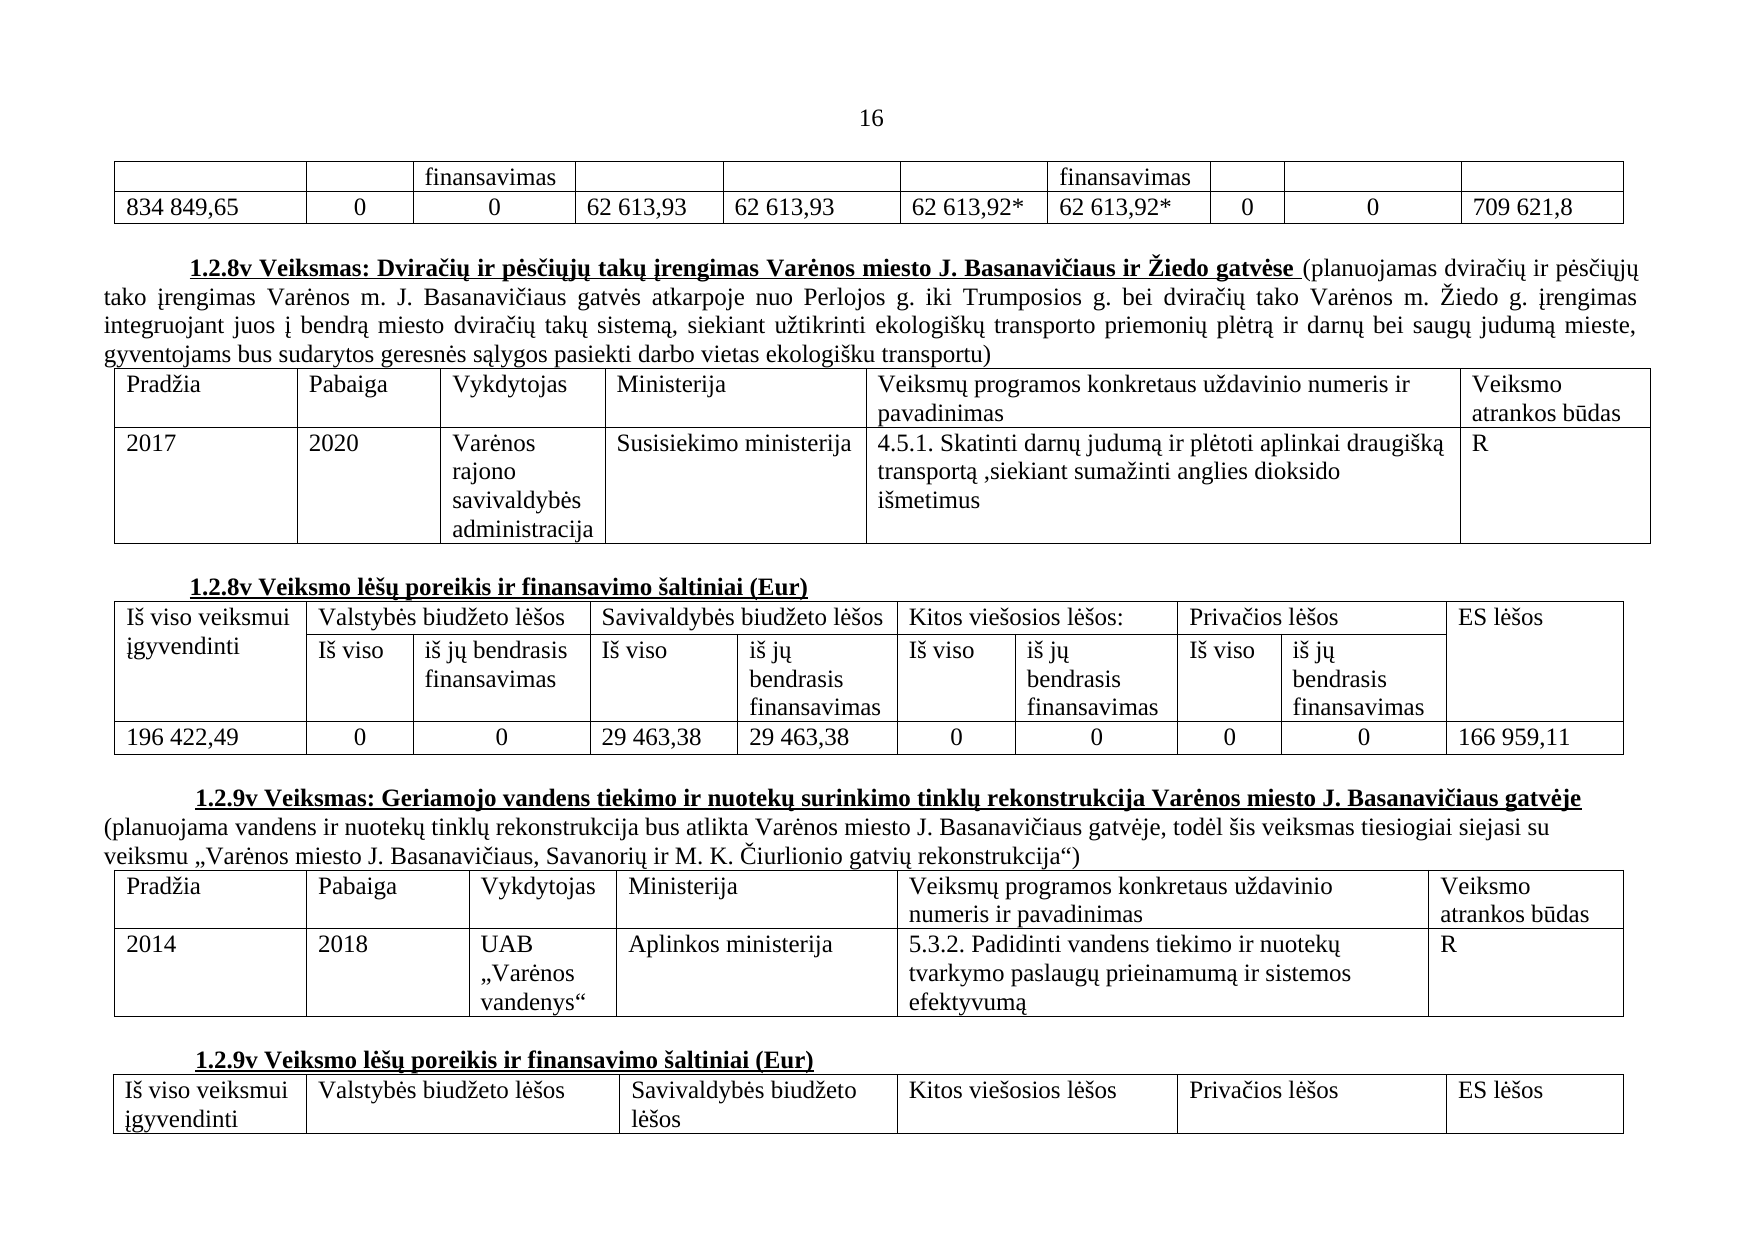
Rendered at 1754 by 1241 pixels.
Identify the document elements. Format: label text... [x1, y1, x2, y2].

table_cell 62 613,92* [901, 192, 1047, 223]
table_header [115, 162, 306, 191]
table_header Veiksmo atrankos būdas [1429, 871, 1623, 928]
table_header Pabaiga [298, 369, 440, 427]
table_header Kitos viešosios lėšos: [898, 602, 1177, 634]
table_cell UAB „Varėnos vandenys“ [470, 929, 616, 1016]
table_cell [307, 162, 413, 191]
text 1.2.9v Veiksmas: Geriamojo vandens tiekimo ir nuotekų surinkimo tinklų rekonstrukcija Varėnos miesto J. Basanavičiaus gatvėje (planuojama vandens ir nuotekų tinklų rekonstrukcija bus atlikta Varėnos miesto J. Basanavičiaus gatvėje, todėl šis veiksmas tiesiogiai siejasi su veiksmu „Varėnos miesto J. Basanavičiaus, Savanorių ir M. K. Čiurlionio gatvių rekonstrukcija“) [103, 783, 1639, 870]
table_header ES lėšos [1447, 602, 1623, 721]
table_cell 29 463,38 [738, 722, 897, 754]
table_cell Aplinkos ministerija [617, 929, 897, 1016]
table_cell 0 [414, 192, 575, 223]
table_cell Iš viso [1178, 635, 1281, 721]
table_cell 5.3.2. Padidinti vandens tiekimo ir nuotekų tvarkymo paslaugų prieinamumą ir sistemos efektyvumą [898, 929, 1428, 1016]
table_cell finansavimas [414, 162, 575, 191]
text 1.2.8v Veiksmas: Dviračių ir pėsčiųjų takų įrengimas Varėnos miesto J. Basanavičiaus ir Žiedo gatvėse (planuojamas dviračių ir pėsčiųjų tako įrengimas Varėnos m. J. Basanavičiaus gatvės atkarpoje nuo Perlojos g. iki Trumposios g. bei dviračių tako Varėnos m. Žiedo g. įrengimas integruojant juos į bendrą miesto dviračių takų sistemą, siekiant užtikrinti ekologiškų transporto priemonių plėtrą ir darnų bei saugų judumą mieste, gyventojams bus sudarytos geresnės sąlygos pasiekti darbo vietas ekologišku transportu) [103, 253, 1639, 368]
table_cell 2017 [115, 428, 297, 543]
table_cell [724, 162, 900, 191]
table_cell 709 621,8 [1462, 192, 1623, 223]
table_cell Varėnos rajono savivaldybės administracija [441, 428, 605, 543]
table_header Privačios lėšos [1178, 602, 1446, 634]
table_cell R [1461, 428, 1650, 543]
table_cell 0 [307, 722, 413, 754]
table_header Pradžia [115, 871, 306, 928]
table_cell 29 463,38 [591, 722, 737, 754]
table_header Privačios lėšos [1178, 1075, 1446, 1133]
table_cell 2014 [115, 929, 306, 1016]
table_cell 166 959,11 [1447, 722, 1623, 754]
table_cell iš jų bendrasis finansavimas [1282, 635, 1446, 721]
table_header Vykdytojas [470, 871, 616, 928]
table_header Pradžia [115, 369, 297, 427]
table_cell 0 [1285, 192, 1461, 223]
table_header Valstybės biudžeto lėšos [307, 1075, 619, 1133]
table_cell Iš viso [307, 635, 413, 721]
table_cell 2020 [298, 428, 440, 543]
text 1.2.8v Veiksmo lėšų poreikis ir finansavimo šaltiniai (Eur) [103, 572, 1639, 601]
table_header Ministerija [606, 369, 866, 427]
table_cell 0 [414, 722, 590, 754]
table_header Valstybės biudžeto lėšos [307, 602, 590, 634]
table_cell Iš viso [898, 635, 1015, 721]
table_header Veiksmų programos konkretaus uždavinio numeris ir pavadinimas [898, 871, 1428, 928]
table_header Savivaldybės biudžeto lėšos [591, 602, 897, 634]
table_cell 2018 [307, 929, 469, 1016]
table_cell 62 613,92* [1048, 192, 1210, 223]
table_cell finansavimas [1048, 162, 1210, 191]
table_cell 4.5.1. Skatinti darnų judumą ir plėtoti aplinkai draugišką transportą ,siekiant sumažinti anglies dioksido išmetimus [867, 428, 1460, 543]
table_cell [901, 162, 1047, 191]
table_header Iš viso veiksmui įgyvendinti [115, 602, 306, 721]
table_cell 62 613,93 [576, 192, 723, 223]
table_cell [576, 162, 723, 191]
table_header Iš viso veiksmui įgyvendinti [114, 1075, 306, 1133]
table_cell 0 [1178, 722, 1281, 754]
table_header Pabaiga [307, 871, 469, 928]
table_cell 0 [1211, 192, 1284, 223]
table_cell iš jų bendrasis finansavimas [414, 635, 590, 721]
table_cell 0 [1016, 722, 1177, 754]
table_cell 62 613,93 [724, 192, 900, 223]
table_cell iš jų bendrasis finansavimas [1016, 635, 1177, 721]
table_header Kitos viešosios lėšos [898, 1075, 1177, 1133]
table_cell R [1429, 929, 1623, 1016]
table_header Ministerija [617, 871, 897, 928]
table_header Veiksmo atrankos būdas [1461, 369, 1650, 427]
table_header [1462, 162, 1623, 191]
table_header Vykdytojas [441, 369, 605, 427]
table_header Veiksmų programos konkretaus uždavinio numeris ir pavadinimas [867, 369, 1460, 427]
table_cell [1285, 162, 1461, 191]
table_cell 0 [1282, 722, 1446, 754]
table_cell Susisiekimo ministerija [606, 428, 866, 543]
table_header ES lėšos [1447, 1075, 1623, 1133]
table_cell 834 849,65 [115, 192, 306, 223]
table_cell 196 422,49 [115, 722, 306, 754]
table_cell Iš viso [591, 635, 737, 721]
table_cell [1211, 162, 1284, 191]
table_cell iš jų bendrasis finansavimas [738, 635, 897, 721]
table_cell 0 [307, 192, 413, 223]
table_header Savivaldybės biudžeto lėšos [620, 1075, 897, 1133]
text 1.2.9v Veiksmo lėšų poreikis ir finansavimo šaltiniai (Eur) [103, 1045, 1639, 1074]
table_cell 0 [898, 722, 1015, 754]
